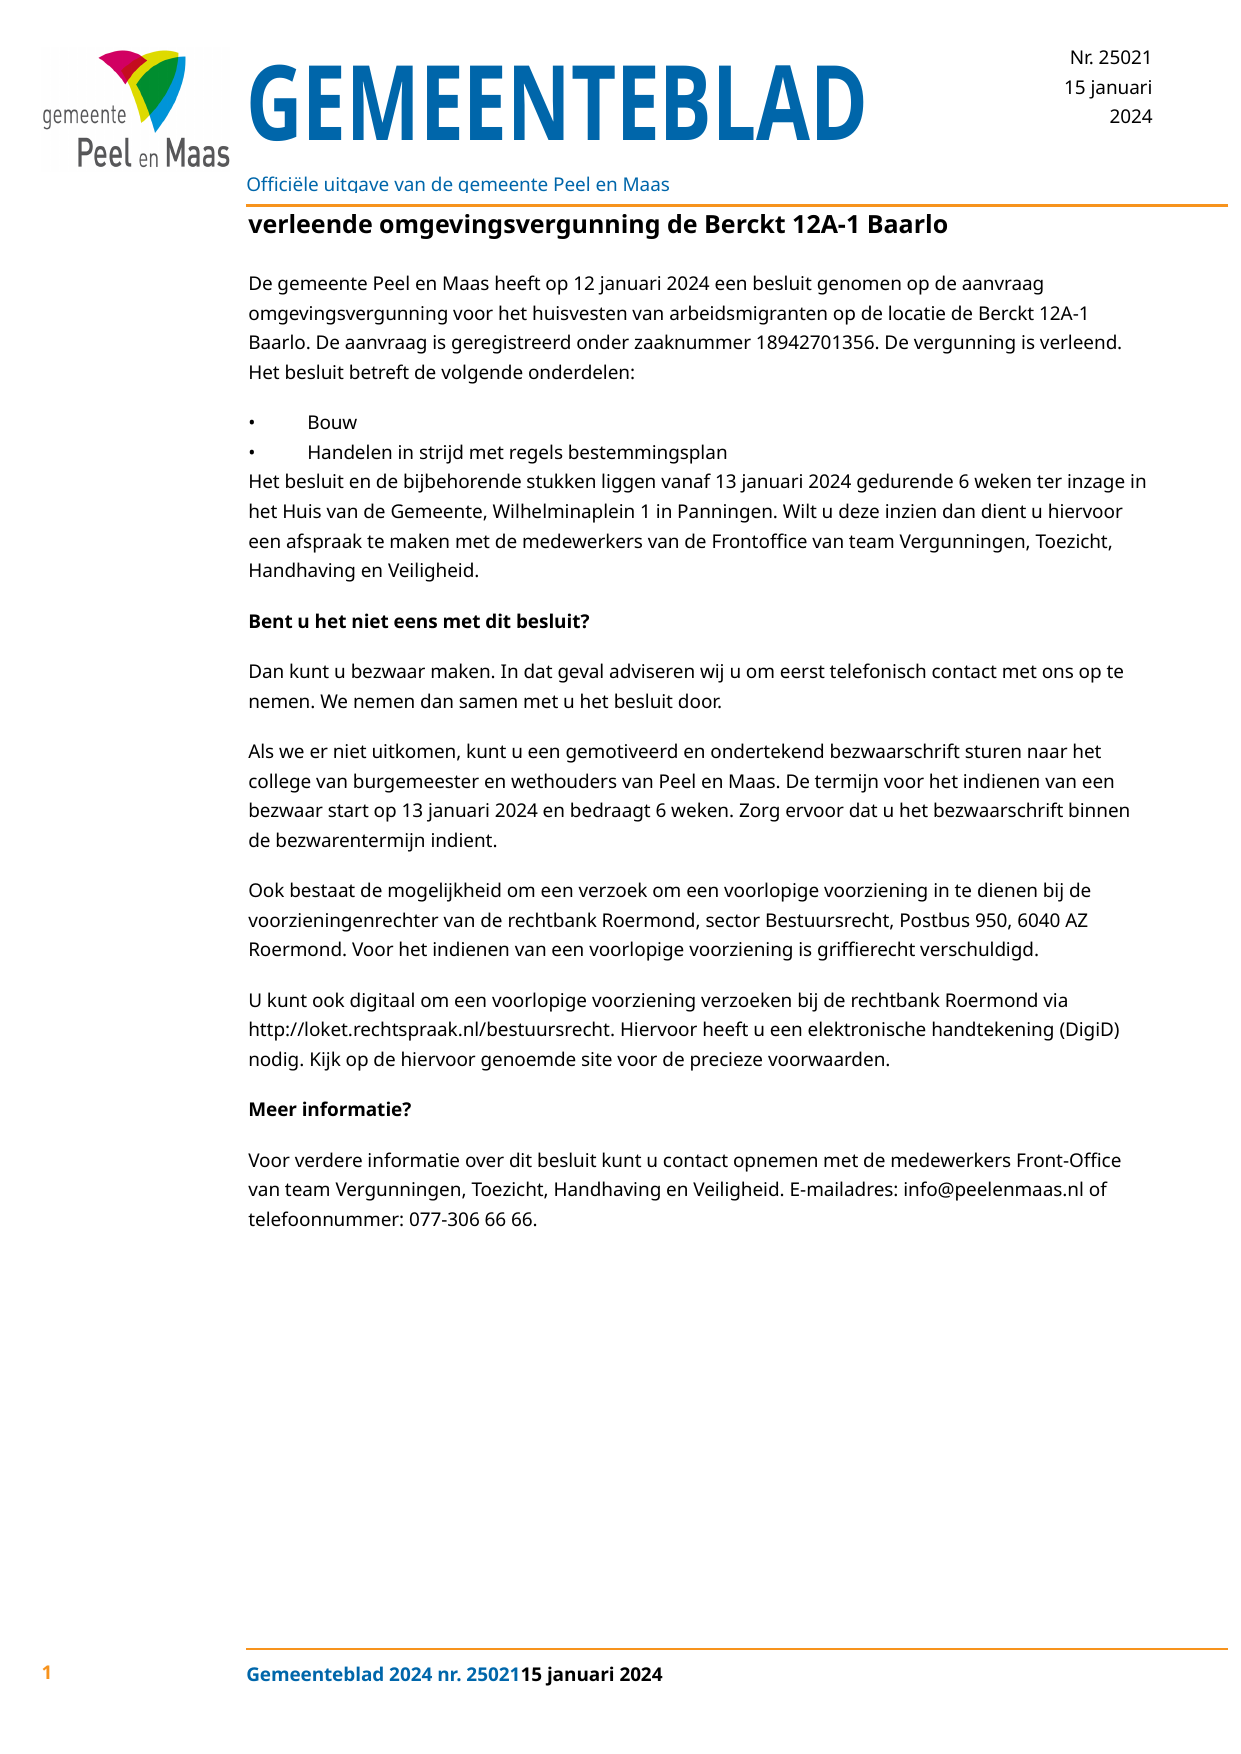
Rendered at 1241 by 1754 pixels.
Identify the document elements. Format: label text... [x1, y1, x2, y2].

text Bent u het niet eens met dit besluit? [248, 608, 1152, 633]
text Het besluit en de bijbehorende stukken liggen vanaf 13 januari 2024 gedurende 6 weken ter inzage in het Huis van de Gemeente, Wilhelminaplein 1 in Panningen. Wilt u deze inzien dan dient u hiervoor een afspraak te maken met de medewerkers van de Frontoffice van team Vergunningen, Toezicht, Handhaving en Veiligheid. [248, 469, 1152, 583]
text verleende omgevingsvergunning de Berckt 12A-1 Baarlo [248, 207, 1152, 241]
text Als we er niet uitkomen, kunt u een gemotiveerd en ondertekend bezwaarschrift sturen naar het college van burgemeester en wethouders van Peel en Maas. De termijn voor het indienen van een bezwaar start op 13 januari 2024 en bedraagt 6 weken. Zorg ervoor dat u het bezwaarschrift binnen de bezwarentermijn indient. [248, 738, 1152, 853]
list Bouw [248, 409, 1152, 435]
text U kunt ook digitaal om een voorlopige voorziening verzoeken bij de rechtbank Roermond via http://loket.rechtspraak.nl/bestuursrecht. Hiervoor heeft u een elektronische handtekening (DigiD) nodig. Kijk op de hiervoor genoemde site voor de precieze voorwaarden. [248, 987, 1152, 1072]
text Meer informatie? [248, 1097, 1152, 1122]
picture [41, 47, 231, 172]
text Dan kunt u bezwaar maken. In dat geval adviseren wij u om eerst telefonisch contact met ons op te nemen. We nemen dan samen met u het besluit door. [248, 658, 1152, 713]
text Voor verdere informatie over dit besluit kunt u contact opnemen met de medewerkers Front-Office van team Vergunningen, Toezicht, Handhaving en Veiligheid. E-mailadres: info@peelenmaas.nl of telefoonnummer: 077-306 66 66. [248, 1147, 1152, 1232]
list Handelen in strijd met regels bestemmingsplan [248, 439, 1152, 465]
text De gemeente Peel en Maas heeft op 12 januari 2024 een besluit genomen op de aanvraag omgevingsvergunning voor het huisvesten van arbeidsmigranten op de locatie de Berckt 12A-1 Baarlo. De aanvraag is geregistreerd onder zaaknummer 18942701356. De vergunning is verleend. Het besluit betreft de volgende onderdelen: [248, 270, 1152, 385]
text Ook bestaat de mogelijkheid om een verzoek om een voorlopige voorziening in te dienen bij de voorzieningenrechter van de rechtbank Roermond, sector Bestuursrecht, Postbus 950, 6040 AZ Roermond. Voor het indienen van een voorlopige voorziening is griffierecht verschuldigd. [248, 877, 1152, 962]
